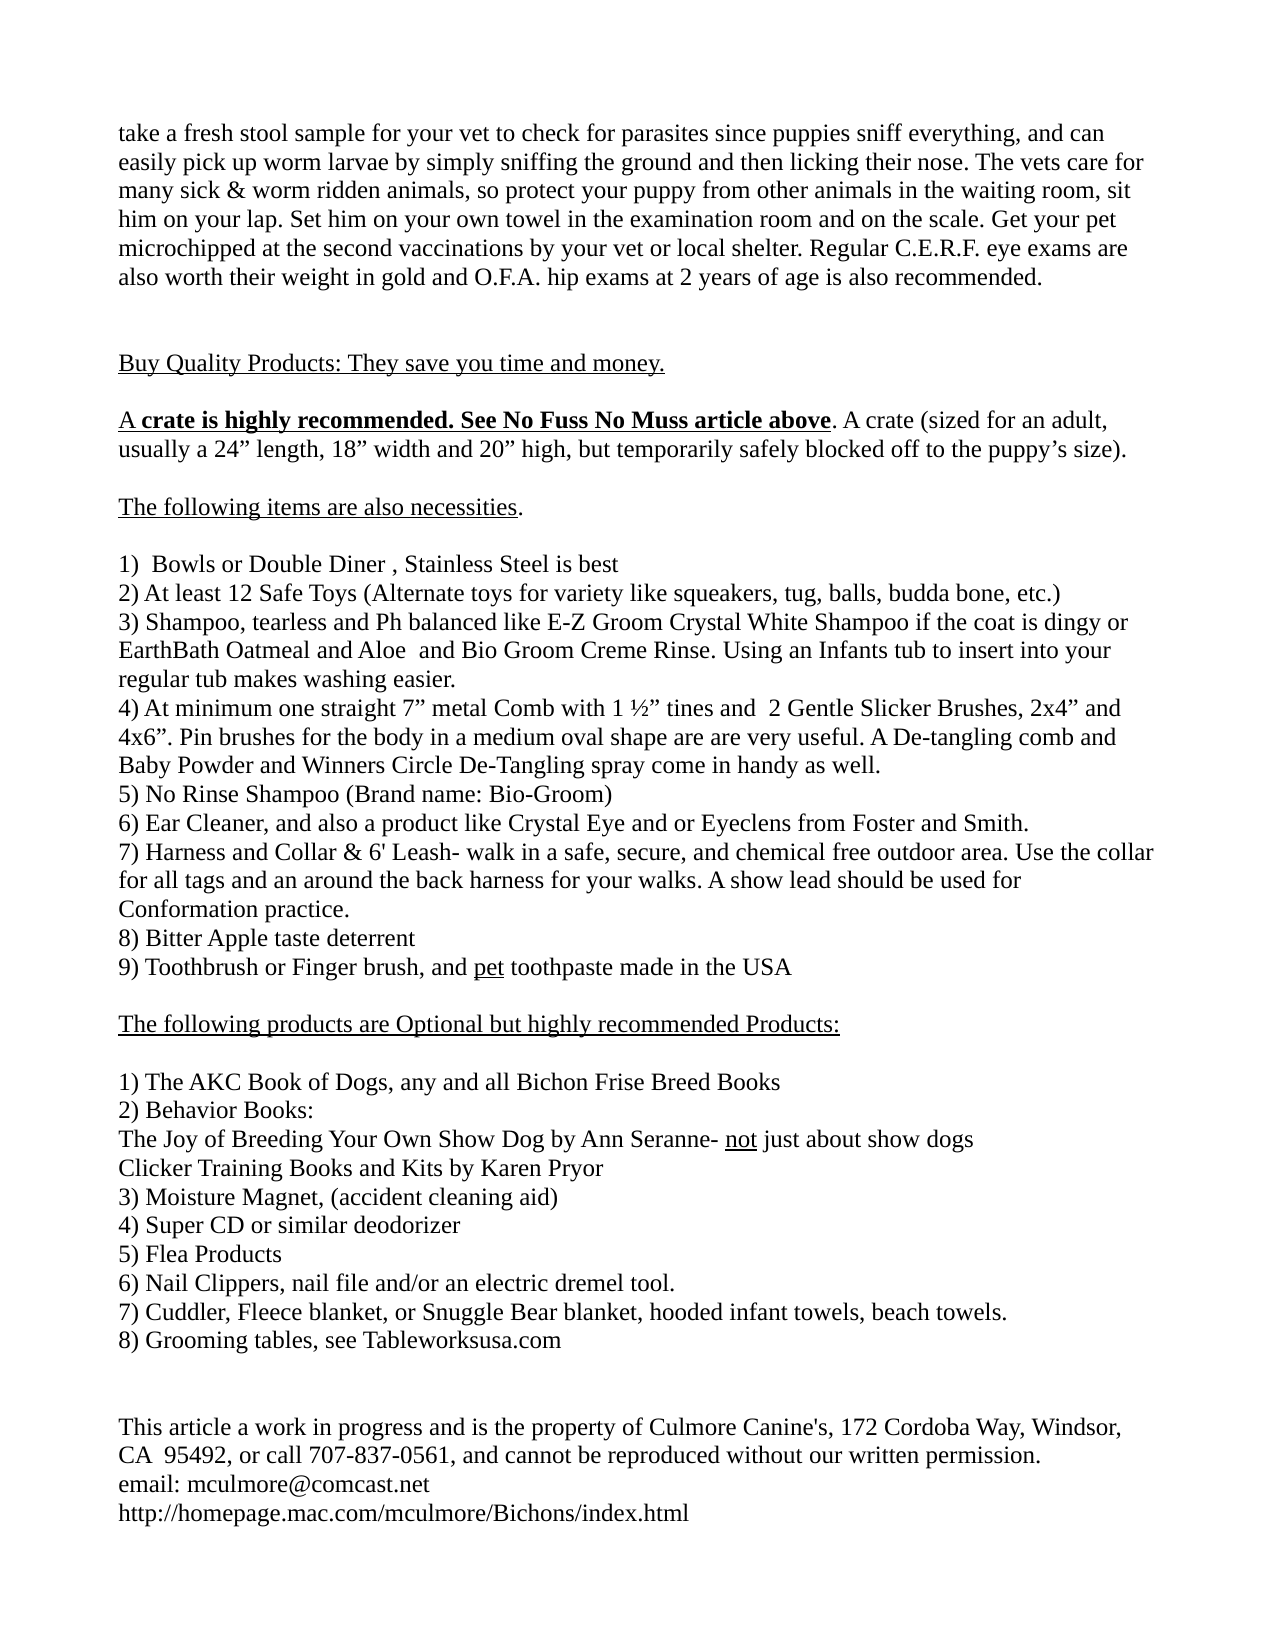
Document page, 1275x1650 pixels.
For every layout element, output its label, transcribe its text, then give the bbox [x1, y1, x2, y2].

text 7) Cuddler, Fleece blanket, or Snuggle Bear blanket, hooded infant towels, beach towels. [118, 1297, 1157, 1326]
text 6) Nail Clippers, nail file and/or an electric dremel tool. [118, 1268, 1157, 1297]
text 1) The AKC Book of Dogs, any and all Bichon Frise Breed Books [118, 1067, 1157, 1096]
text 5) No Rinse Shampoo (Brand name: Bio-Groom) [118, 779, 1157, 808]
text http://homepage.mac.com/mculmore/Bichons/index.html [118, 1498, 1157, 1527]
text The following items are also necessities. [118, 492, 1157, 521]
text 5) Flea Products [118, 1239, 1157, 1268]
text Clicker Training Books and Kits by Karen Pryor [118, 1153, 1157, 1182]
text A crate is highly recommended. See No Fuss No Muss article above. A crate (sized for an adult, usually a 24” length, 18” width and 20” high, but temporarily safely blocked off to the puppy’s size). [118, 406, 1157, 463]
text The Joy of Breeding Your Own Show Dog by Ann Seranne- not just about show dogs [118, 1124, 1157, 1153]
text Buy Quality Products: They save you time and money. [118, 348, 1157, 377]
text 3) Shampoo, tearless and Ph balanced like E-Z Groom Crystal White Shampoo if the coat is dingy or EarthBath Oatmeal and Aloe and Bio Groom Creme Rinse. Using an Infants tub to insert into your regular tub makes washing easier. [118, 607, 1157, 693]
text The following products are Optional but highly recommended Products: [118, 1009, 1157, 1038]
text This article a work in progress and is the property of Culmore Canine's, 172 Cordoba Way, Windsor, CA 95492, or call 707-837-0561, and cannot be reproduced without our written permission. [118, 1412, 1157, 1469]
text 9) Toothbrush or Finger brush, and pet toothpaste made in the USA [118, 952, 1157, 981]
text 4) Super CD or similar deodorizer [118, 1211, 1157, 1239]
text 2) Behavior Books: [118, 1096, 1157, 1124]
text 6) Ear Cleaner, and also a product like Crystal Eye and or Eyeclens from Foster and Smith. [118, 808, 1157, 837]
text email: mculmore@comcast.net [118, 1469, 1157, 1498]
text 2) At least 12 Safe Toys (Alternate toys for variety like squeakers, tug, balls, budda bone, etc.) [118, 578, 1157, 607]
text take a fresh stool sample for your vet to check for parasites since puppies sniff everything, and can easily pick up worm larvae by simply sniffing the ground and then licking their nose. The vets care for many sick & worm ridden animals, so protect your puppy from other animals in the waiting room, sit him on your lap. Set him on your own towel in the examination room and on the scale. Get your pet microchipped at the second vaccinations by your vet or local shelter. Regular C.E.R.F. eye exams are also worth their weight in gold and O.F.A. hip exams at 2 years of age is also recommended. [118, 118, 1157, 291]
text 3) Moisture Magnet, (accident cleaning aid) [118, 1182, 1157, 1211]
text 4) At minimum one straight 7” metal Comb with 1 ½” tines and 2 Gentle Slicker Brushes, 2x4” and 4x6”. Pin brushes for the body in a medium oval shape are are very useful. A De-tangling comb and Baby Powder and Winners Circle De-Tangling spray come in handy as well. [118, 693, 1157, 779]
text 7) Harness and Collar & 6' Leash- walk in a safe, secure, and chemical free outdoor area. Use the collar for all tags and an around the back harness for your walks. A show lead should be used for Conformation practice. [118, 837, 1157, 923]
text 1) Bowls or Double Diner , Stainless Steel is best [118, 549, 1157, 578]
text 8) Bitter Apple taste deterrent [118, 923, 1157, 952]
text 8) Grooming tables, see Tableworksusa.com [118, 1326, 1157, 1354]
